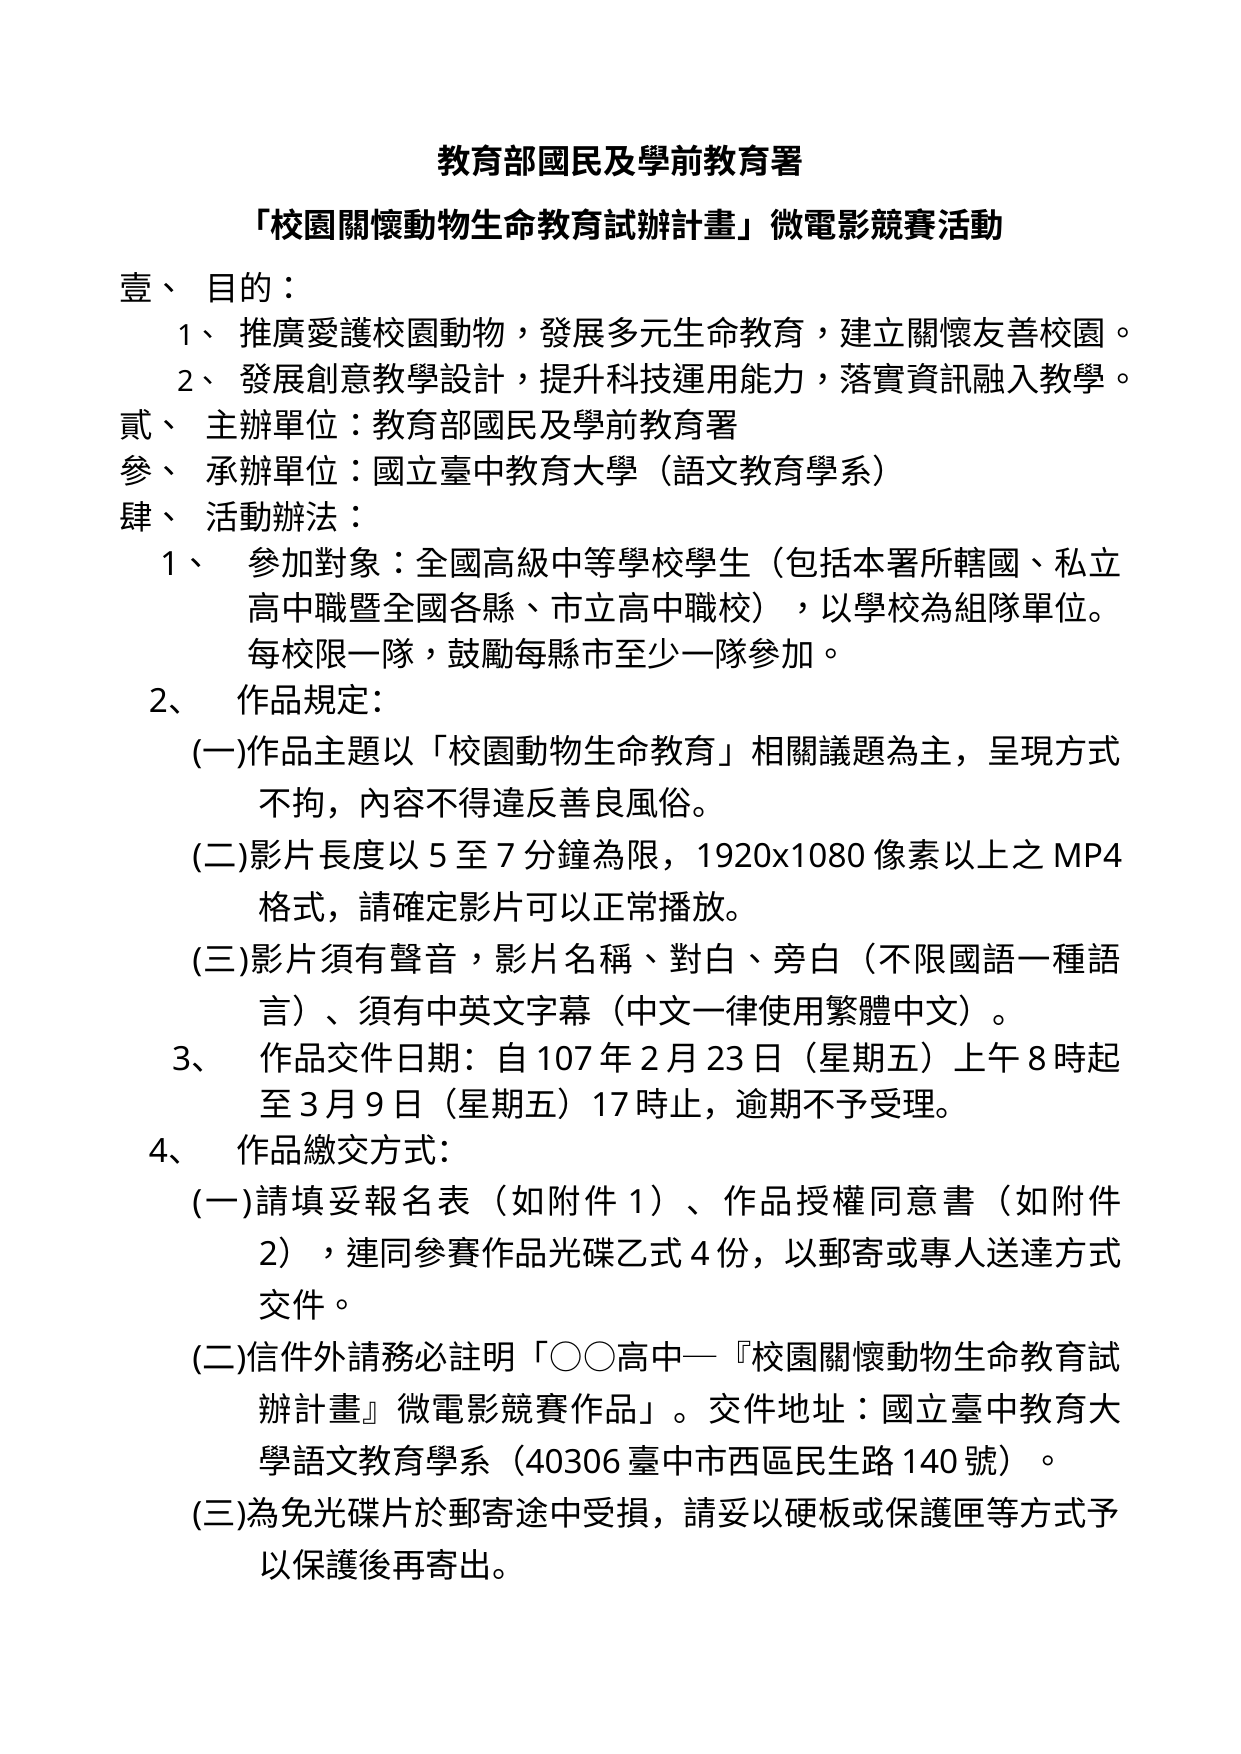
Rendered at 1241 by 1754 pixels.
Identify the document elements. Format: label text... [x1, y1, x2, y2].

text (一)請填妥報名表（如附件1）、作品授權同意書（如附件2），連同參賽作品光碟乙式4份，以郵寄或專人送達方式交件。 [192, 1172, 1122, 1328]
text 教育部國民及學前教育署 [118, 134, 1122, 183]
list 發展創意教學設計，提升科技運用能力，落實資訊融入教學。 [177, 355, 1122, 401]
text (二)影片長度以5至7分鐘為限，1920x1080像素以上之MP4格式，請確定影片可以正常播放。 [192, 826, 1122, 930]
list 主辦單位：教育部國民及學前教育署 [119, 401, 1122, 447]
list 推廣愛護校園動物，發展多元生命教育，建立關懷友善校園。 [177, 309, 1122, 355]
list 活動辦法： [119, 492, 1122, 538]
text (二)信件外請務必註明「○○高中─『校園關懷動物生命教育試辦計畫』微電影競賽作品」。交件地址：國立臺中教育大學語文教育學系（40306臺中市西區民生路140號）。 [192, 1328, 1122, 1484]
text (三)影片須有聲音，影片名稱、對白、旁白（不限國語一種語言）、須有中英文字幕（中文一律使用繁體中文）。 [192, 930, 1122, 1034]
list 目的： [119, 263, 1122, 309]
list 承辦單位：國立臺中教育大學（語文教育學系） [119, 447, 1122, 492]
text (一)作品主題以「校園動物生命教育」相關議題為主，呈現方式不拘，內容不得違反善良風俗。 [192, 722, 1122, 826]
list 參加對象：全國高級中等學校學生（包括本署所轄國、私立高中職暨全國各縣、市立高中職校），以學校為組隊單位。每校限一隊，鼓勵每縣市至少一隊參加。 [160, 538, 1122, 676]
text 「校園關懷動物生命教育試辦計畫」微電影競賽活動 [118, 199, 1122, 247]
list 作品規定： [149, 676, 1122, 722]
text (三)為免光碟片於郵寄途中受損，請妥以硬板或保護匣等方式予以保護後再寄出。 [192, 1484, 1122, 1588]
list 作品交件日期：自107年2月23日（星期五）上午8時起至3月9日（星期五）17時止，逾期不予受理。 [172, 1034, 1122, 1126]
list 作品繳交方式： [149, 1126, 1122, 1172]
